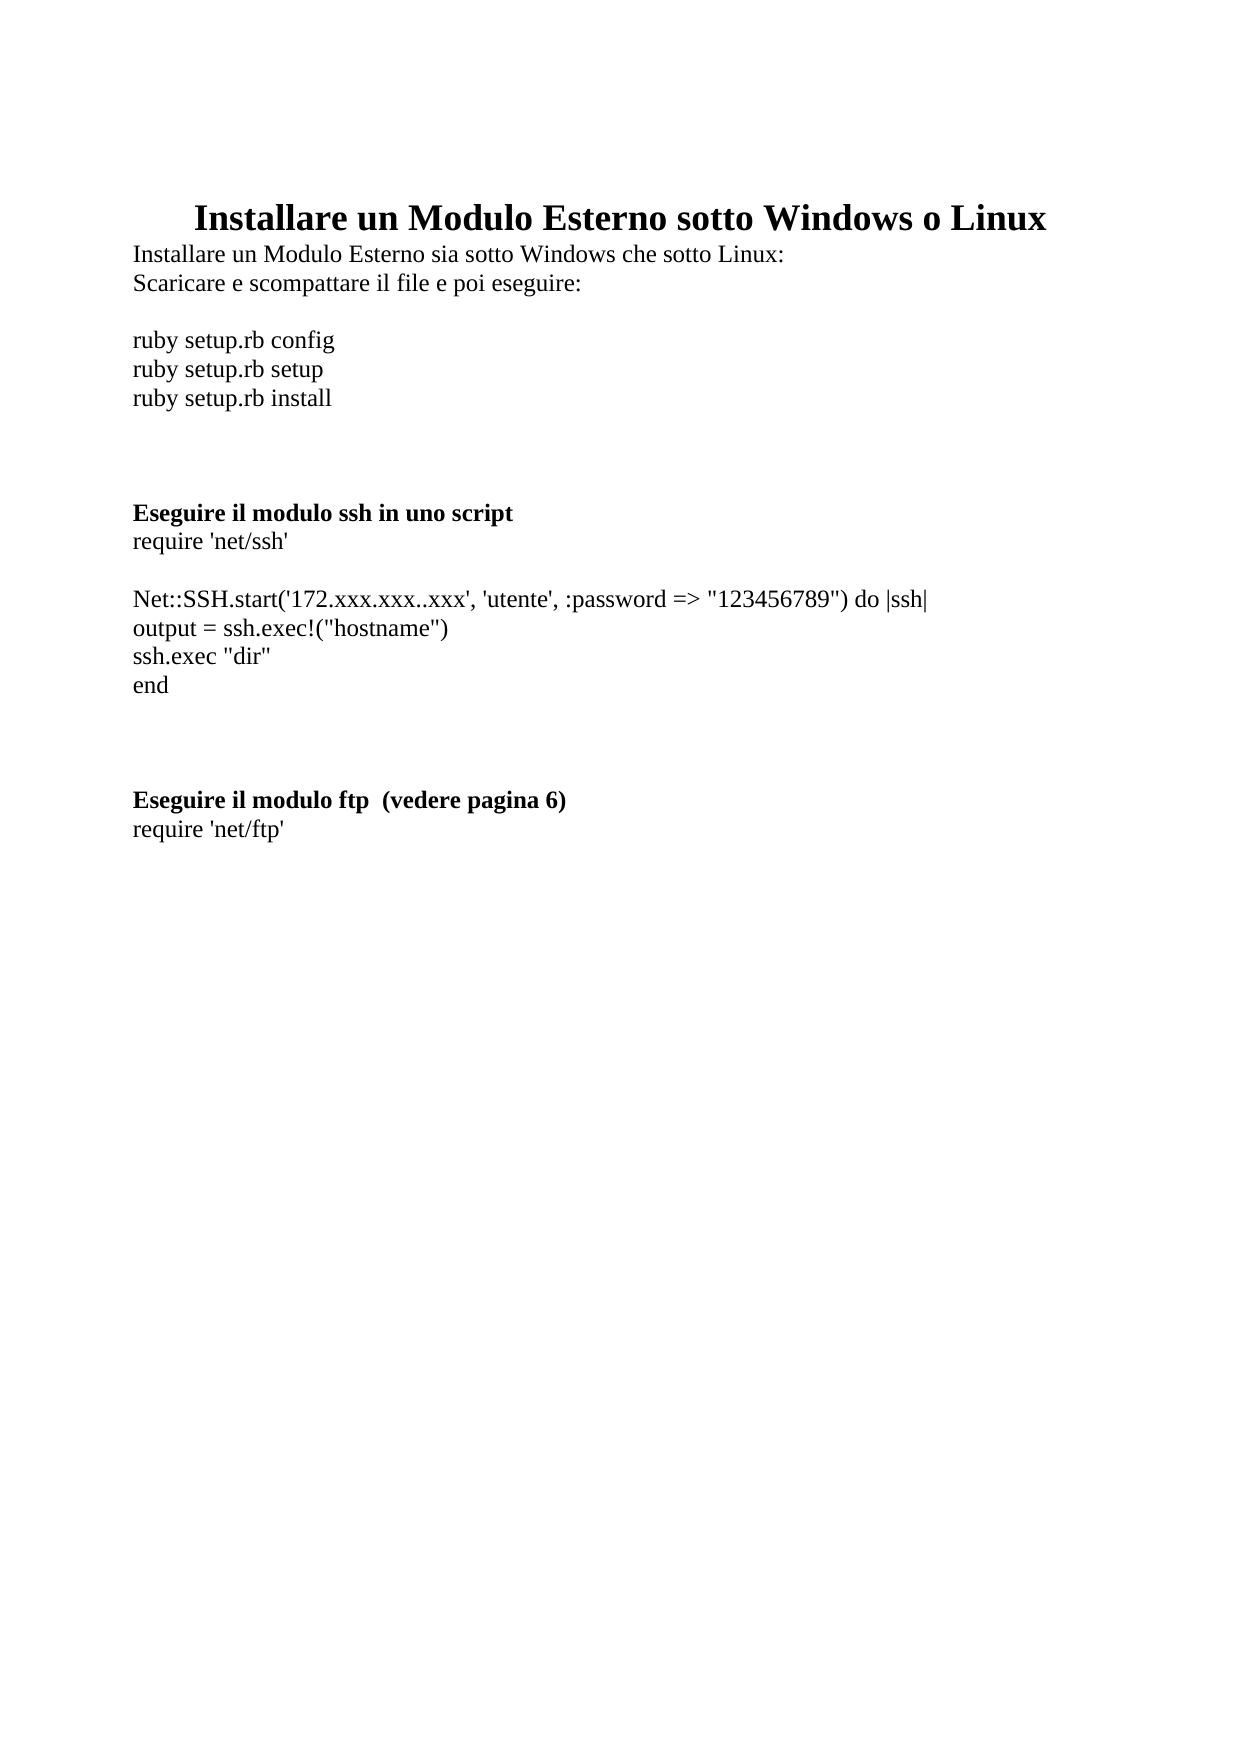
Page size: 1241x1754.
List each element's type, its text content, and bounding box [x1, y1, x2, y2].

text ruby setup.rb install [133, 383, 1108, 411]
text ruby setup.rb config [133, 325, 1108, 354]
text Net::SSH.start('172.xxx.xxx..xxx', 'utente', :password => "123456789") do |ssh| [133, 584, 1108, 613]
subtitle Installare un Modulo Esterno sotto Windows o Linux [133, 196, 1108, 239]
text output = ssh.exec!("hostname") [133, 613, 1108, 641]
text end [133, 670, 1108, 699]
text Eseguire il modulo ftp (vedere pagina 6) [133, 785, 1108, 814]
text ruby setup.rb setup [133, 354, 1108, 383]
text Installare un Modulo Esterno sia sotto Windows che sotto Linux: [133, 239, 1108, 268]
text Eseguire il modulo ssh in uno script [133, 498, 1108, 526]
text require 'net/ftp' [133, 814, 1108, 843]
text Scaricare e scompattare il file e poi eseguire: [133, 268, 1108, 296]
text require 'net/ssh' [133, 526, 1108, 555]
text ssh.exec "dir" [133, 641, 1108, 670]
